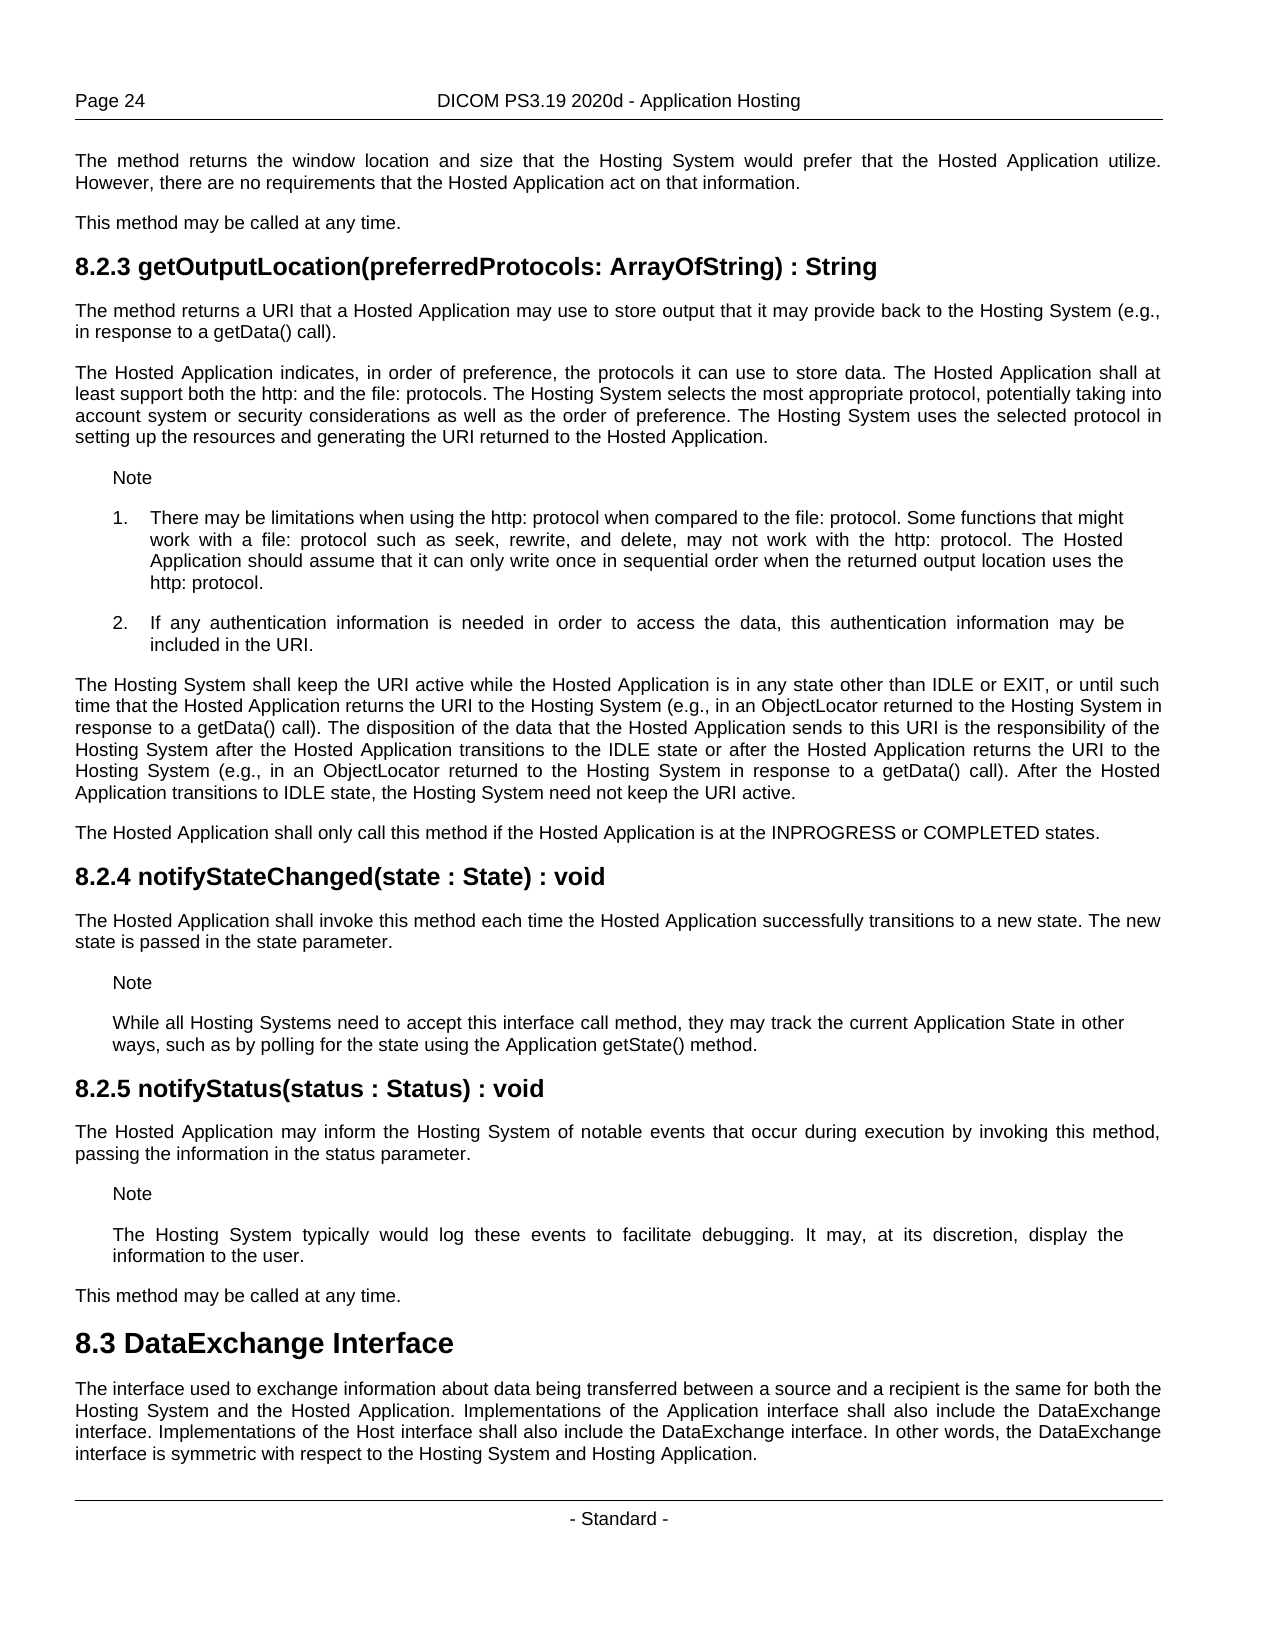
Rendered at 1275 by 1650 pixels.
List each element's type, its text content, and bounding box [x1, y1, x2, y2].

text 8.2.4 notifyStateChanged(state : State) : void [75, 862, 1162, 891]
text 1. There may be limitations when using the http: protocol when compared to the file: protocol. Some functions that might work with a file: protocol such as seek, rewrite, and delete, may not work with the http: protocol. The Hosted Application should assume that it can only write once in sequential order when the returned output location uses the http: protocol. [112, 507, 1125, 593]
text 8.3 DataExchange Interface [75, 1326, 1162, 1359]
text The interface used to exchange information about data being transferred between a source and a recipient is the same for both the Hosting System and the Hosted Application. Implementations of the Application interface shall also include the DataExchange interface. Implementations of the Host interface shall also include the DataExchange interface. In other words, the DataExchange interface is symmetric with respect to the Hosting System and Hosting Application. [75, 1378, 1162, 1464]
text While all Hosting Systems need to accept this interface call method, they may track the current Application State in other ways, such as by polling for the state using the Application getState() method. [112, 1012, 1125, 1055]
text The Hosting System shall keep the URI active while the Hosted Application is in any state other than IDLE or EXIT, or until such time that the Hosted Application returns the URI to the Hosting System (e.g., in an ObjectLocator returned to the Hosting System in response to a getData() call). The disposition of the data that the Hosted Application sends to this URI is the responsibility of the Hosting System after the Hosted Application transitions to the IDLE state or after the Hosted Application returns the URI to the Hosting System (e.g., in an ObjectLocator returned to the Hosting System in response to a getData() call). After the Hosted Application transitions to IDLE state, the Hosting System need not keep the URI active. [75, 674, 1162, 803]
text The method returns a URI that a Hosted Application may use to store output that it may provide back to the Hosting System (e.g., in response to a getData() call). [75, 300, 1162, 343]
text 2. If any authentication information is needed in order to access the data, this authentication information may be included in the URI. [112, 612, 1125, 655]
text The Hosted Application shall only call this method if the Hosted Application is at the INPROGRESS or COMPLETED states. [75, 822, 1162, 843]
text The Hosted Application indicates, in order of preference, the protocols it can use to store data. The Hosted Application shall at least support both the http: and the file: protocols. The Hosting System selects the most appropriate protocol, potentially taking into account system or security considerations as well as the order of preference. The Hosting System uses the selected protocol in setting up the resources and generating the URI returned to the Hosted Application. [75, 362, 1162, 448]
text This method may be called at any time. [75, 1285, 1162, 1307]
text Note [112, 1183, 1125, 1205]
text Note [112, 972, 1125, 993]
text Note [112, 467, 1125, 488]
text The Hosted Application may inform the Hosting System of notable events that occur during execution by invoking this method, passing the information in the status parameter. [75, 1121, 1162, 1164]
text The Hosted Application shall invoke this method each time the Hosted Application successfully transitions to a new state. The new state is passed in the state parameter. [75, 910, 1162, 953]
text 8.2.5 notifyStatus(status : Status) : void [75, 1074, 1162, 1102]
text The Hosting System typically would log these events to facilitate debugging. It may, at its discretion, display the information to the user. [112, 1223, 1125, 1267]
text This method may be called at any time. [75, 212, 1162, 233]
text The method returns the window location and size that the Hosting System would prefer that the Hosted Application utilize. However, there are no requirements that the Hosted Application act on that information. [75, 150, 1162, 193]
text 8.2.3 getOutputLocation(preferredProtocols: ArrayOfString) : String [75, 252, 1162, 281]
